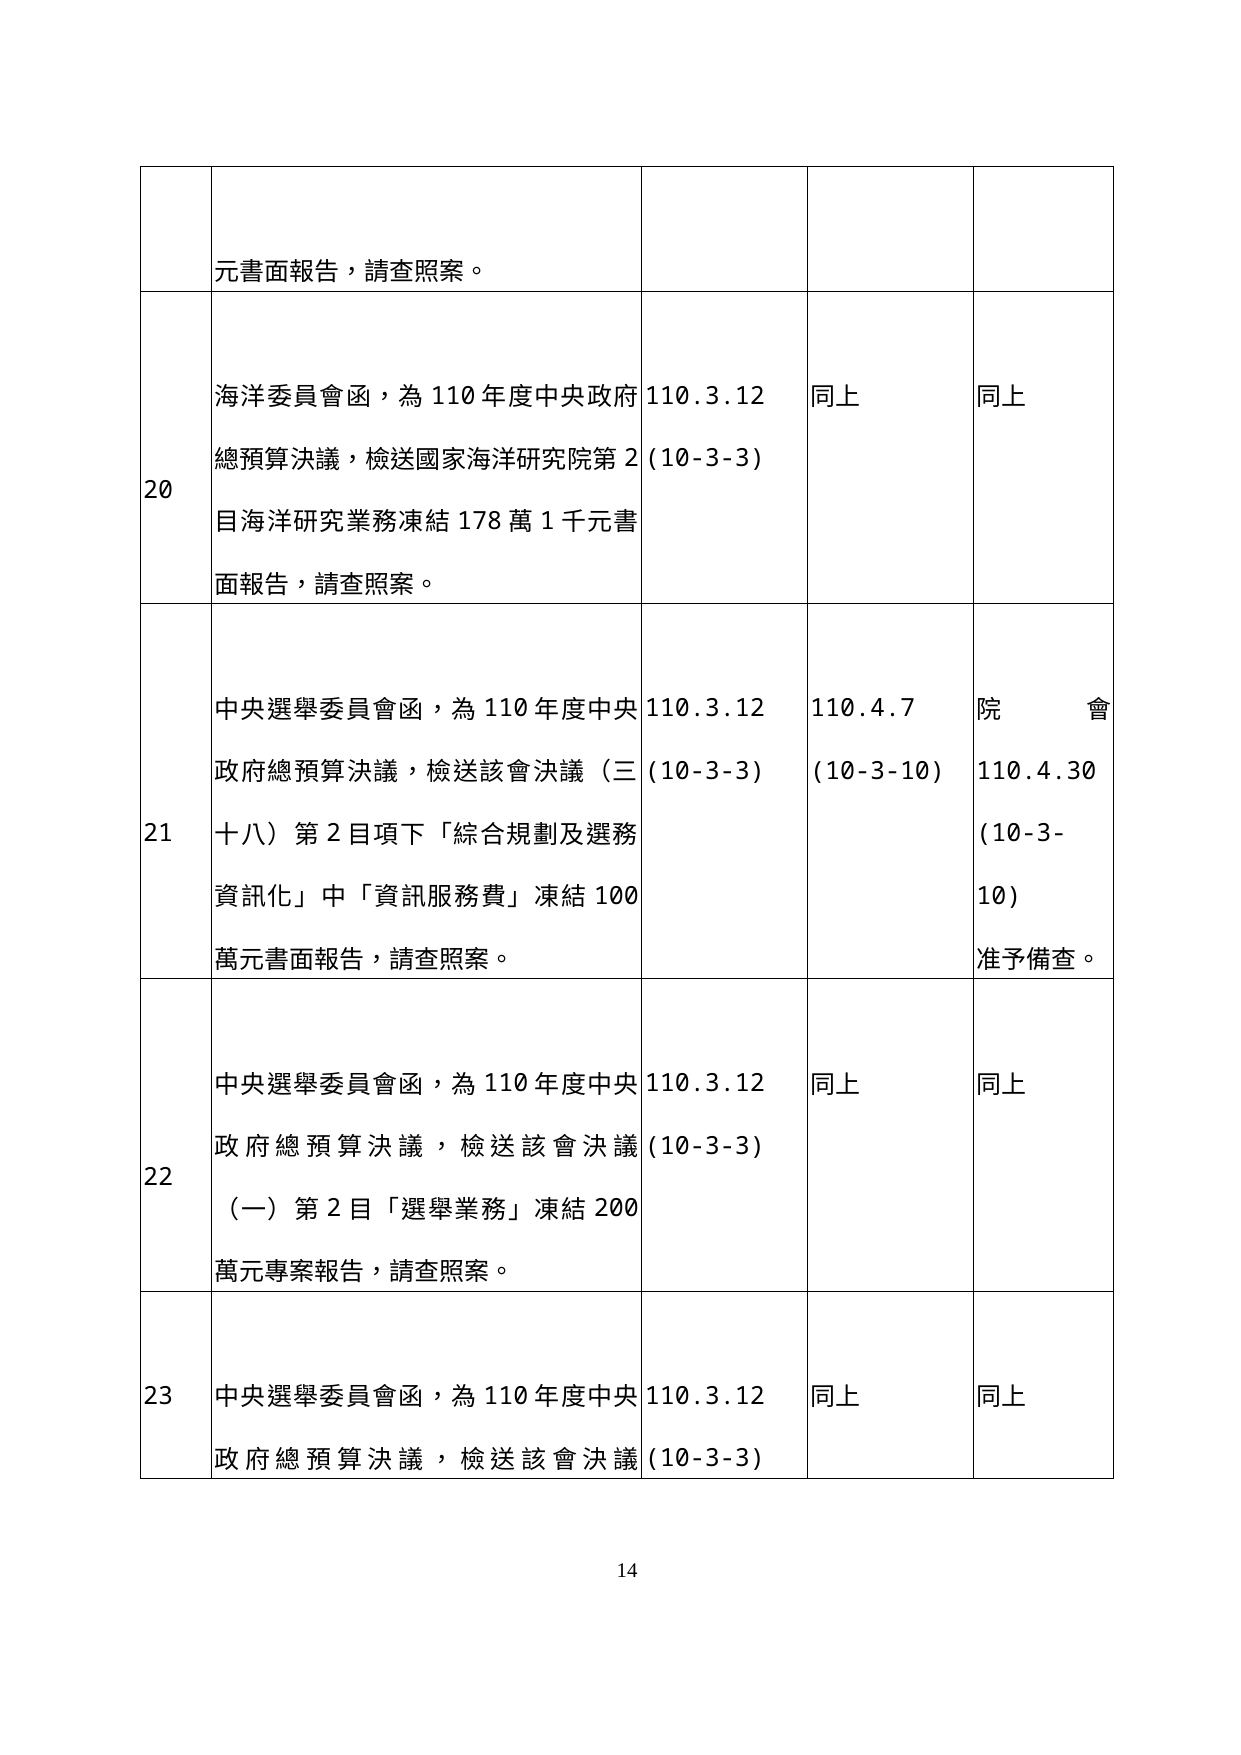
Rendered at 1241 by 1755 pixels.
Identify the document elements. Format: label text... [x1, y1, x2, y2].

table_cell 110.3.12 (10-3-3) [642, 292, 807, 603]
table_cell 110.3.12 (10-3-3) [642, 604, 807, 978]
table_cell [642, 167, 807, 291]
table_cell 中央選舉委員會函，為110年度中央政府總預算決議，檢送該會決議 [212, 1292, 641, 1478]
table_cell [141, 1292, 211, 1478]
table_cell [141, 979, 211, 1291]
table_cell [141, 604, 211, 978]
table_cell 院會110.4.30 (10-3-10) 准予備查。 [974, 604, 1113, 978]
table_cell 中央選舉委員會函，為110年度中央政府總預算決議，檢送該會決議（三十八）第2目項下「綜合規劃及選務資訊化」中「資訊服務費」凍結100萬元書面報告，請查照案。 [212, 604, 641, 978]
table_cell 同上 [808, 979, 973, 1291]
table_cell 110.4.7 (10-3-10) [808, 604, 973, 978]
table_cell 110.3.12 (10-3-3) [642, 979, 807, 1291]
table_cell 元書面報告，請查照案。 [212, 167, 641, 291]
table_cell 同上 [974, 979, 1113, 1291]
table_cell [974, 167, 1113, 291]
table_cell 110.3.12 (10-3-3) [642, 1292, 807, 1478]
table_cell 中央選舉委員會函，為110年度中央政府總預算決議，檢送該會決議（一）第2目「選舉業務」凍結200萬元專案報告，請查照案。 [212, 979, 641, 1291]
table_cell [141, 292, 211, 603]
table_cell 同上 [808, 292, 973, 603]
table_cell 同上 [808, 1292, 973, 1478]
table_cell 海洋委員會函，為110年度中央政府總預算決議，檢送國家海洋研究院第2目海洋研究業務凍結178萬1千元書面報告，請查照案。 [212, 292, 641, 603]
table_cell [141, 167, 211, 291]
table_cell 同上 [974, 1292, 1113, 1478]
table_cell [808, 167, 973, 291]
table_cell 同上 [974, 292, 1113, 603]
